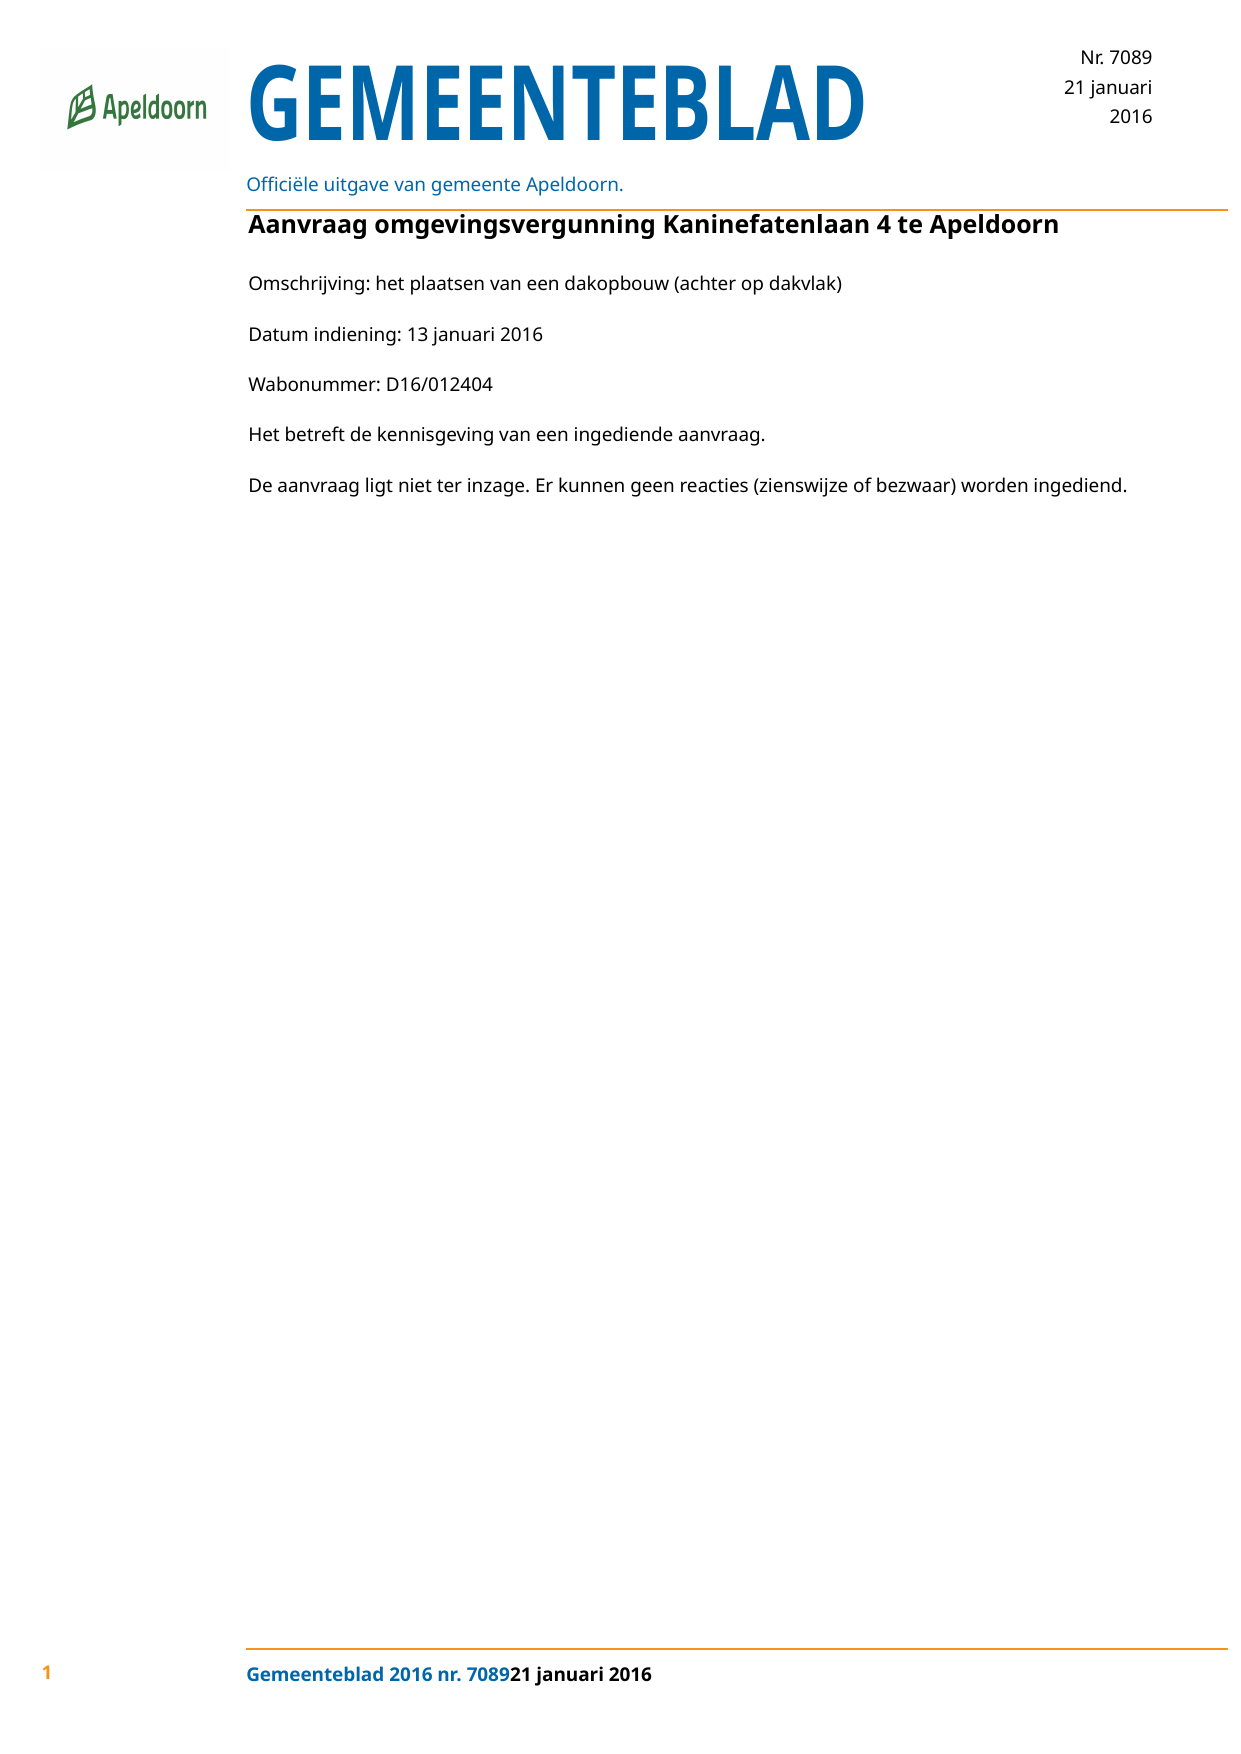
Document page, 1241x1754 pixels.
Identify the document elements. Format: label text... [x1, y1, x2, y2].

text Aanvraag omgevingsvergunning Kaninefatenlaan 4 te Apeldoorn [248, 211, 1152, 241]
text Het betreft de kennisgeving van een ingediende aanvraag. [248, 422, 1152, 447]
picture [41, 47, 231, 172]
text De aanvraag ligt niet ter inzage. Er kunnen geen reacties (zienswijze of bezwaar) worden ingediend. [248, 472, 1152, 498]
text Omschrijving: het plaatsen van een dakopbouw (achter op dakvlak) [248, 270, 1152, 296]
text Datum indiening: 13 januari 2016 [248, 321, 1152, 346]
text Wabonummer: D16/012404 [248, 371, 1152, 397]
